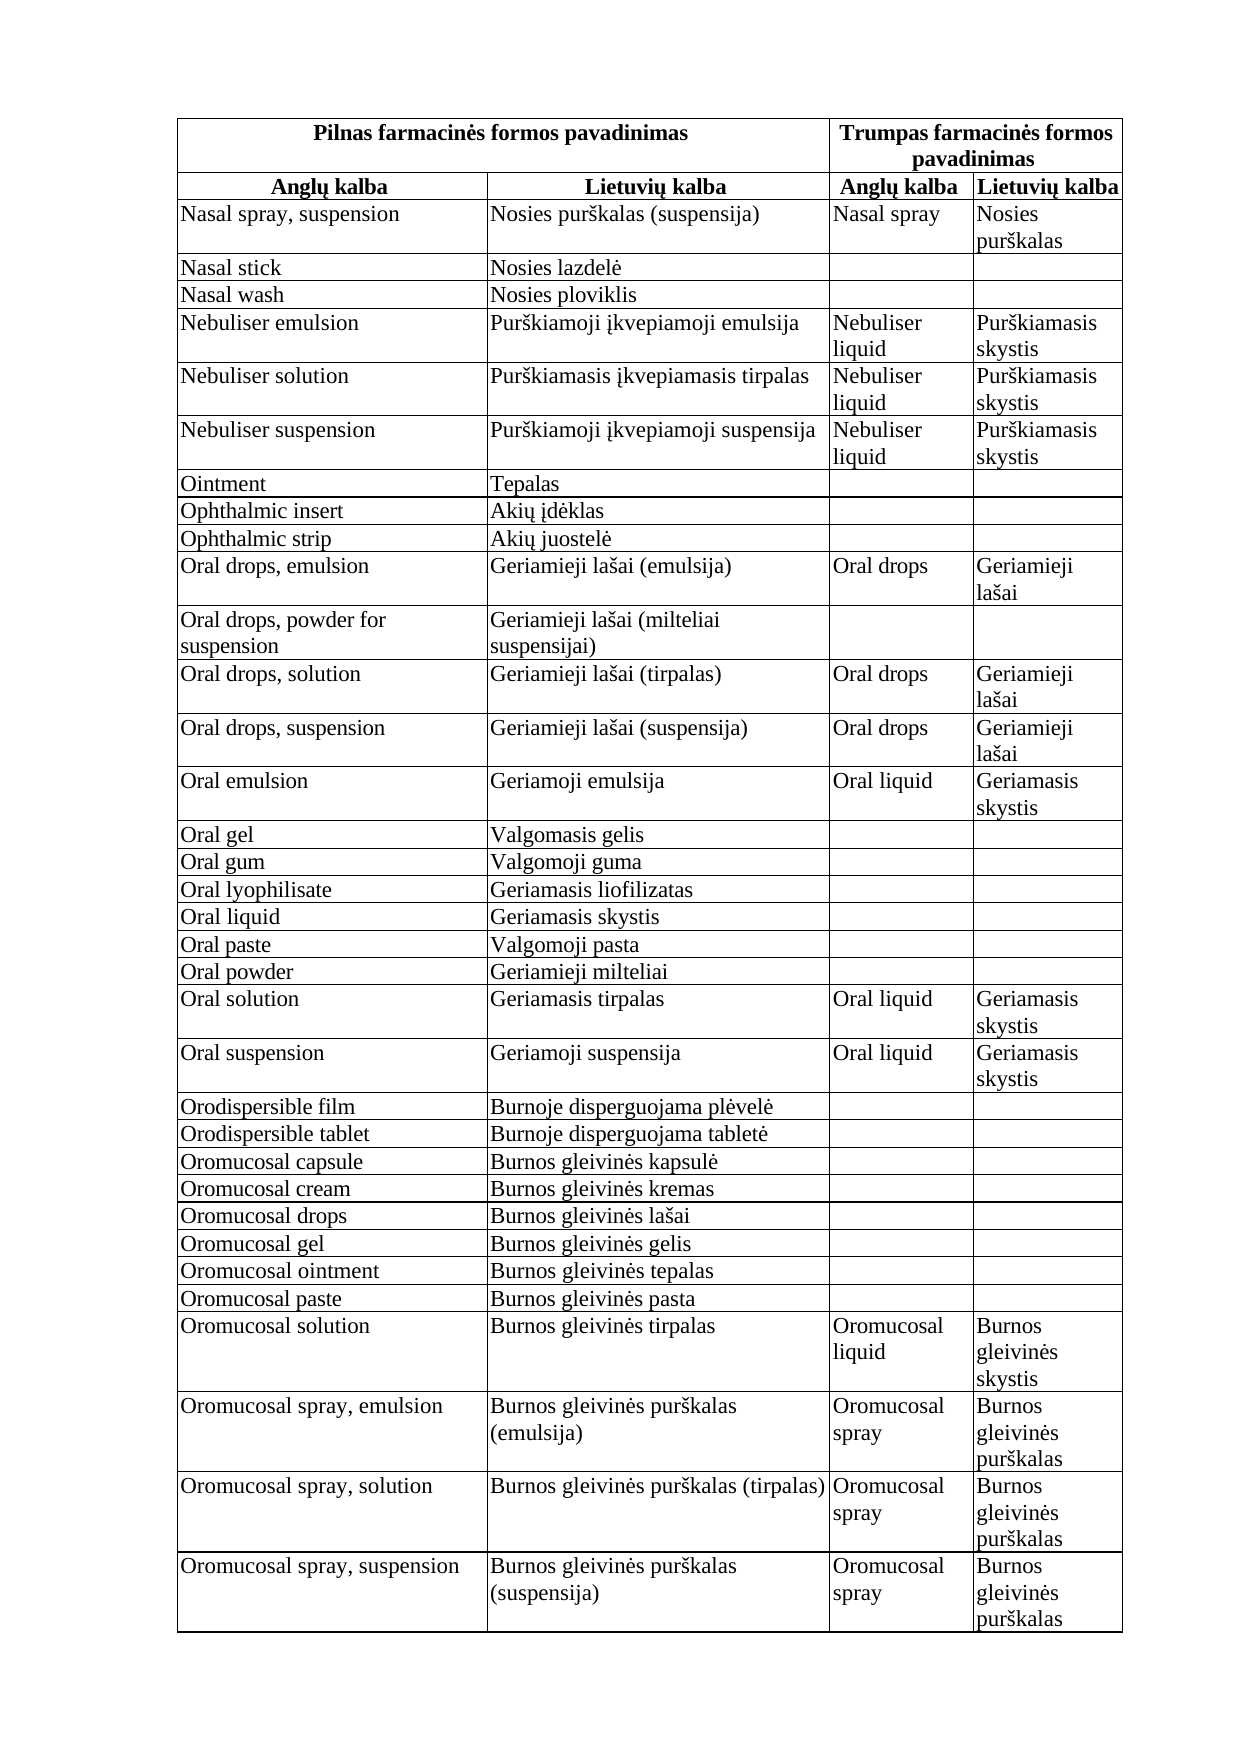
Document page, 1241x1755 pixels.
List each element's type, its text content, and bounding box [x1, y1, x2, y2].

table_cell [830, 1285, 973, 1311]
table_cell Burnos gleivinės pasta [488, 1285, 829, 1311]
table_cell Geriamieji lašai (tirpalas) [488, 660, 829, 712]
table_cell [830, 470, 973, 496]
table_cell Oromucosal paste [178, 1285, 487, 1311]
table_cell [974, 821, 1122, 847]
table_cell Burnoje disperguojama tabletė [488, 1120, 829, 1147]
table_cell Oromucosal spray, solution [178, 1472, 487, 1551]
table_cell [830, 498, 973, 524]
table_cell Nasal stick [178, 254, 487, 280]
table_cell Oromucosal cream [178, 1175, 487, 1201]
table_cell [830, 1175, 973, 1201]
table_cell Geriamieji lašai (emulsija) [488, 552, 829, 605]
table_cell Tepalas [488, 470, 829, 496]
table_cell Oromucosal drops [178, 1203, 487, 1229]
table_cell Burnos gleivinės lašai [488, 1203, 829, 1229]
table_cell Burnos gleivinės skystis [974, 1312, 1122, 1391]
table_cell [974, 525, 1122, 551]
table_cell Ophthalmic strip [178, 525, 487, 551]
table_cell Geriamieji lašai (milteliai suspensijai) [488, 606, 829, 659]
table_cell [830, 1257, 973, 1284]
table_cell Burnos gleivinės tirpalas [488, 1312, 829, 1391]
table_cell Nasal spray, suspension [178, 200, 487, 253]
table_cell Akių juostelė [488, 525, 829, 551]
table_cell Purškiamasis skystis [974, 416, 1122, 469]
table_cell Geriamasis skystis [974, 985, 1122, 1038]
table_cell [974, 1203, 1122, 1229]
table_cell Geriamieji lašai (suspensija) [488, 714, 829, 766]
table_cell [830, 525, 973, 551]
table_cell Oromucosal spray, suspension [178, 1553, 487, 1631]
table_cell [974, 1120, 1122, 1147]
table_cell Geriamasis skystis [488, 903, 829, 929]
table_cell Oromucosal liquid [830, 1312, 973, 1391]
table_cell [974, 1257, 1122, 1284]
table_cell Nosies ploviklis [488, 281, 829, 308]
table_cell [830, 958, 973, 984]
table_cell Oral emulsion [178, 767, 487, 820]
table_cell Oral paste [178, 931, 487, 957]
table_cell [974, 498, 1122, 524]
table_cell Purškiamoji įkvepiamoji suspensija [488, 416, 829, 469]
table_cell [830, 821, 973, 847]
table_cell Oral drops, solution [178, 660, 487, 712]
table_cell Nosies lazdelė [488, 254, 829, 280]
table_cell Burnos gleivinės purškalas [974, 1472, 1122, 1551]
table_cell Oral gum [178, 849, 487, 875]
table_cell Burnos gleivinės purškalas (tirpalas) [488, 1472, 829, 1551]
table_cell Valgomasis gelis [488, 821, 829, 847]
table_cell Oral drops [830, 714, 973, 766]
table_cell Nosies purškalas [974, 200, 1122, 253]
table_cell Nebuliser liquid [830, 309, 973, 362]
table_cell Nebuliser emulsion [178, 309, 487, 362]
table_cell [974, 876, 1122, 902]
table_cell [974, 281, 1122, 308]
table_cell Burnos gleivinės purškalas [974, 1392, 1122, 1471]
table_cell Geriamieji lašai [974, 714, 1122, 766]
table_cell Purškiamoji įkvepiamoji emulsija [488, 309, 829, 362]
table_cell Geriamieji lašai [974, 552, 1122, 605]
table_cell [830, 1230, 973, 1256]
table_header Pilnas farmacinės formos pavadinimas [178, 119, 829, 172]
table_cell Akių įdėklas [488, 498, 829, 524]
table_cell Geriamieji lašai [974, 660, 1122, 712]
table_cell [974, 470, 1122, 496]
table_cell [830, 1120, 973, 1147]
table_cell [830, 254, 973, 280]
table_cell Burnos gleivinės purškalas (suspensija) [488, 1553, 829, 1631]
table_cell [974, 1148, 1122, 1174]
table_cell [974, 958, 1122, 984]
table_cell Geriamasis skystis [974, 767, 1122, 820]
table_cell Oral drops, powder for suspension [178, 606, 487, 659]
table_cell [974, 849, 1122, 875]
table_cell [974, 254, 1122, 280]
table_cell [830, 849, 973, 875]
table_cell Nasal spray [830, 200, 973, 253]
table_cell [974, 606, 1122, 659]
table_cell Oromucosal spray [830, 1392, 973, 1471]
table_cell Oromucosal spray [830, 1472, 973, 1551]
table_cell Oromucosal solution [178, 1312, 487, 1391]
table_cell Burnos gleivinės tepalas [488, 1257, 829, 1284]
table_cell Geriamasis tirpalas [488, 985, 829, 1038]
table_cell [830, 903, 973, 929]
table_cell Oral drops [830, 660, 973, 712]
table_cell Burnos gleivinės purškalas (emulsija) [488, 1392, 829, 1471]
table_cell Oromucosal spray [830, 1553, 973, 1631]
table_cell Valgomoji guma [488, 849, 829, 875]
table_cell [974, 1285, 1122, 1311]
table_cell Ointment [178, 470, 487, 496]
table_cell Valgomoji pasta [488, 931, 829, 957]
table_cell Oromucosal ointment [178, 1257, 487, 1284]
table_cell Burnos gleivinės kremas [488, 1175, 829, 1201]
table_cell Geriamieji milteliai [488, 958, 829, 984]
table_cell Oral drops [830, 552, 973, 605]
table_cell Geriamasis skystis [974, 1039, 1122, 1092]
table_cell Purškiamasis skystis [974, 309, 1122, 362]
table_cell Geriamoji suspensija [488, 1039, 829, 1092]
table_cell Burnos gleivinės purškalas [974, 1553, 1122, 1631]
table_cell Anglų kalba [830, 173, 973, 199]
table_cell Nebuliser liquid [830, 416, 973, 469]
table_cell [830, 1203, 973, 1229]
table_cell Oral drops, emulsion [178, 552, 487, 605]
table_cell Ophthalmic insert [178, 498, 487, 524]
table_cell Oral drops, suspension [178, 714, 487, 766]
table_cell Oromucosal capsule [178, 1148, 487, 1174]
table_cell Burnoje disperguojama plėvelė [488, 1093, 829, 1119]
table_cell Oral liquid [178, 903, 487, 929]
table_header Trumpas farmacinės formos pavadinimas [830, 119, 1122, 172]
table_cell Geriamasis liofilizatas [488, 876, 829, 902]
table_cell Anglų kalba [178, 173, 487, 199]
table_cell Nebuliser liquid [830, 363, 973, 415]
table_cell [830, 876, 973, 902]
table_cell Oral lyophilisate [178, 876, 487, 902]
table_cell Lietuvių kalba [974, 173, 1122, 199]
table_cell Oral solution [178, 985, 487, 1038]
table_cell [974, 931, 1122, 957]
table_cell Geriamoji emulsija [488, 767, 829, 820]
table_cell [830, 1093, 973, 1119]
table_cell Orodispersible tablet [178, 1120, 487, 1147]
table_cell Orodispersible film [178, 1093, 487, 1119]
table_cell Nebuliser suspension [178, 416, 487, 469]
table_cell Nosies purškalas (suspensija) [488, 200, 829, 253]
table_cell Purškiamasis skystis [974, 363, 1122, 415]
table_cell [830, 606, 973, 659]
table_cell Oral liquid [830, 985, 973, 1038]
table_cell Oral liquid [830, 767, 973, 820]
table_cell Oromucosal gel [178, 1230, 487, 1256]
table_cell Oral powder [178, 958, 487, 984]
table_cell Burnos gleivinės kapsulė [488, 1148, 829, 1174]
table_cell Oromucosal spray, emulsion [178, 1392, 487, 1471]
table_cell Burnos gleivinės gelis [488, 1230, 829, 1256]
table_cell Purškiamasis įkvepiamasis tirpalas [488, 363, 829, 415]
table_cell Nasal wash [178, 281, 487, 308]
table_cell Lietuvių kalba [488, 173, 829, 199]
table_cell [830, 281, 973, 308]
table_cell Oral suspension [178, 1039, 487, 1092]
table_cell Oral liquid [830, 1039, 973, 1092]
table_cell [830, 1148, 973, 1174]
table_cell [974, 1175, 1122, 1201]
table_cell [974, 1093, 1122, 1119]
table_cell [974, 903, 1122, 929]
table_cell Nebuliser solution [178, 363, 487, 415]
table_cell Oral gel [178, 821, 487, 847]
table_cell [974, 1230, 1122, 1256]
table_cell [830, 931, 973, 957]
